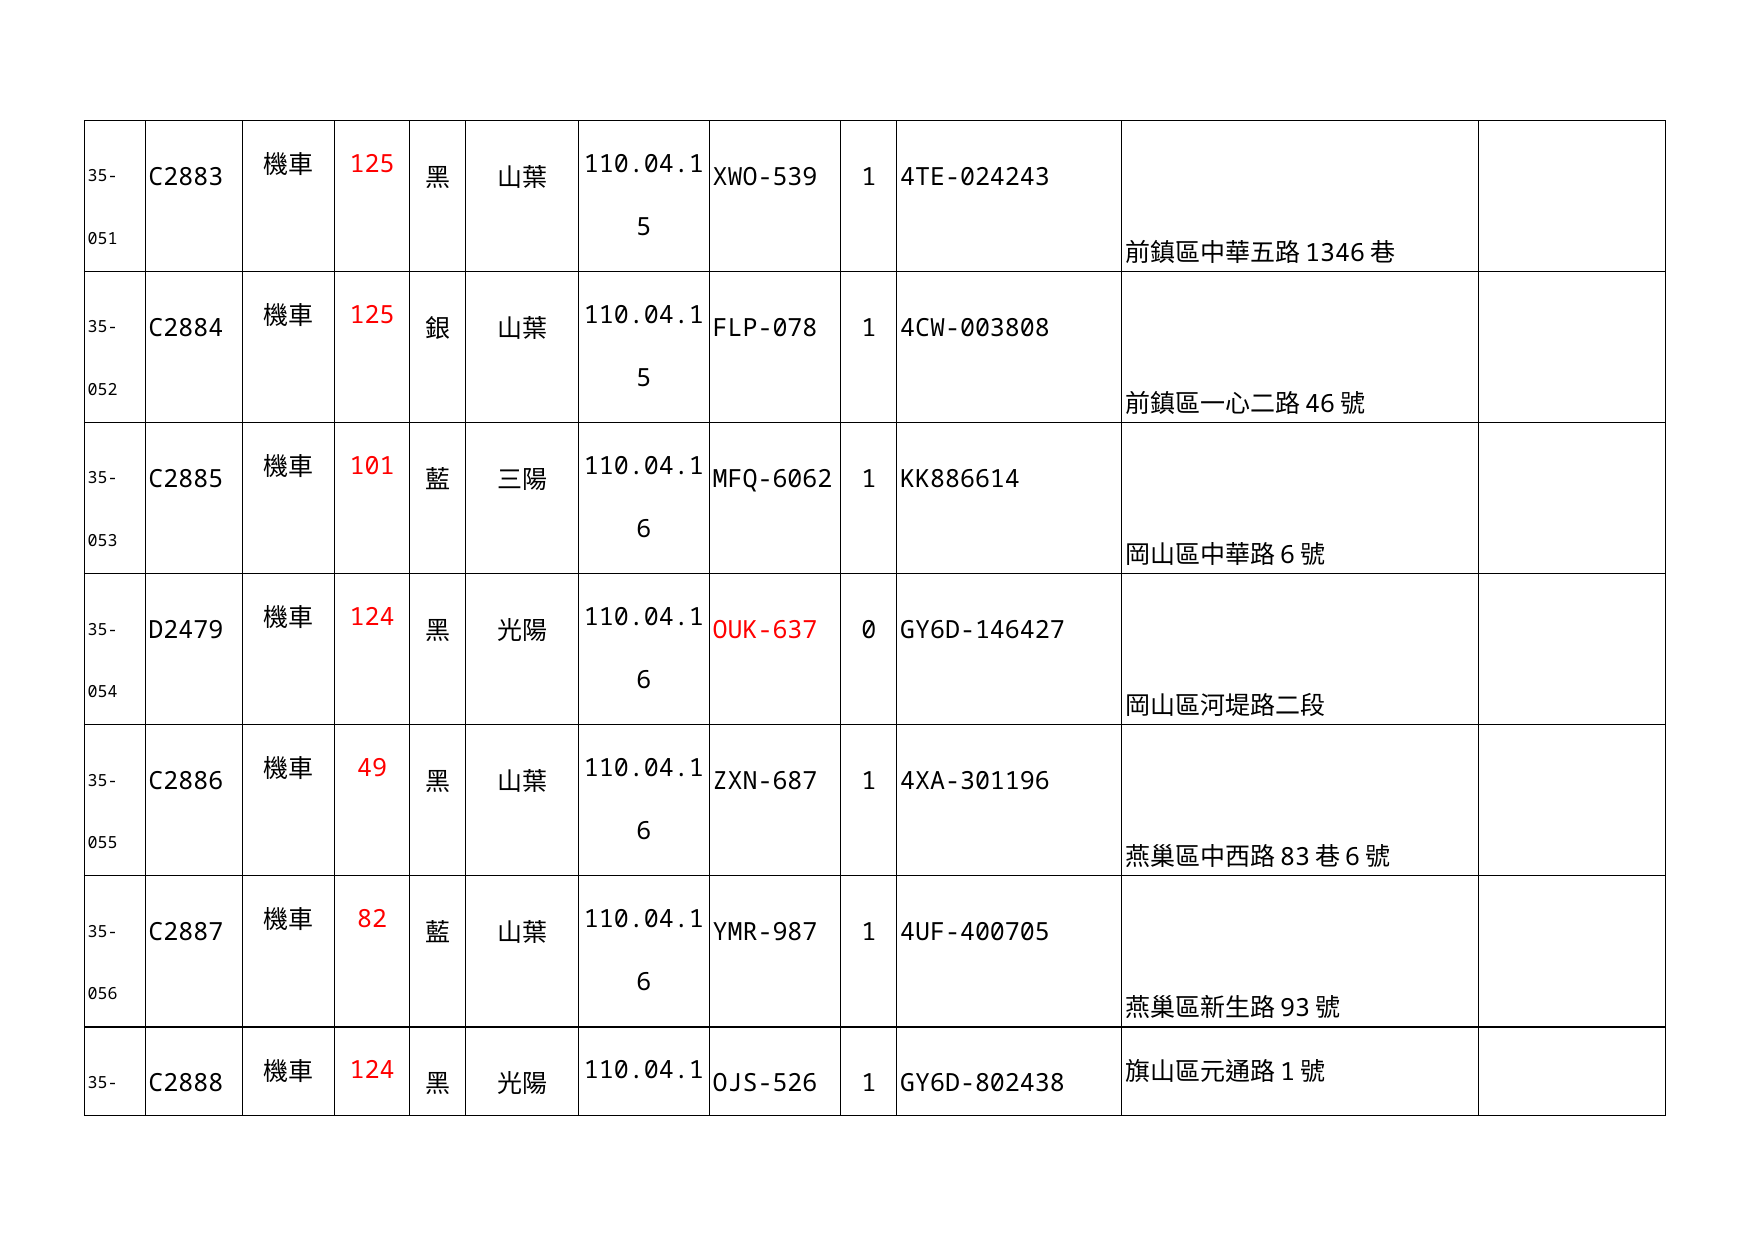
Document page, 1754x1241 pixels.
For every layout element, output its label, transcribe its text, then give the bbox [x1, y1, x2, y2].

table_cell 110.04.16 [579, 725, 709, 875]
table_cell 35- [85, 1028, 145, 1115]
table_cell 35-056 [85, 876, 145, 1026]
table_cell 1 [841, 876, 896, 1026]
table_cell 1 [841, 423, 896, 573]
table_cell 1 [841, 272, 896, 422]
table_cell ZXN-687 [710, 725, 840, 875]
table_cell 機車 [243, 121, 334, 271]
table_cell OJS-526 [710, 1028, 840, 1115]
table_cell [1479, 272, 1665, 422]
table_cell 銀 [410, 272, 465, 422]
table_cell 山葉 [466, 876, 578, 1026]
table_cell FLP-078 [710, 272, 840, 422]
table_cell C2884 [146, 272, 242, 422]
table_cell 燕巢區中西路83巷6號 [1122, 725, 1478, 875]
table_cell 前鎮區中華五路1346巷 [1122, 121, 1478, 271]
table_cell 機車 [243, 725, 334, 875]
table_cell 1 [841, 725, 896, 875]
table_cell C2888 [146, 1028, 242, 1115]
table_cell 機車 [243, 1028, 334, 1115]
table_cell 49 [335, 725, 409, 875]
table_cell C2886 [146, 725, 242, 875]
table_cell [1479, 121, 1665, 271]
table_cell 82 [335, 876, 409, 1026]
table_cell 黑 [410, 121, 465, 271]
table_cell 山葉 [466, 272, 578, 422]
table_cell D2479 [146, 574, 242, 724]
table_cell 4CW-003808 [897, 272, 1121, 422]
table_cell [1479, 876, 1665, 1026]
table_cell 125 [335, 272, 409, 422]
table_cell 110.04.16 [579, 574, 709, 724]
table_cell 山葉 [466, 725, 578, 875]
table_cell 4UF-400705 [897, 876, 1121, 1026]
table_cell 35-054 [85, 574, 145, 724]
table_cell 124 [335, 1028, 409, 1115]
table_cell 35-055 [85, 725, 145, 875]
table_cell 機車 [243, 272, 334, 422]
table_cell 光陽 [466, 1028, 578, 1115]
table_cell 124 [335, 574, 409, 724]
table_cell 藍 [410, 876, 465, 1026]
table_cell 光陽 [466, 574, 578, 724]
table_cell 1 [841, 121, 896, 271]
table_cell 岡山區中華路6號 [1122, 423, 1478, 573]
table_cell 4TE-024243 [897, 121, 1121, 271]
table_cell 黑 [410, 1028, 465, 1115]
table_cell GY6D-146427 [897, 574, 1121, 724]
table_cell 35-052 [85, 272, 145, 422]
table_cell 35-051 [85, 121, 145, 271]
table_cell YMR-987 [710, 876, 840, 1026]
table_cell 110.04.1 [579, 1028, 709, 1115]
table_cell MFQ-6062 [710, 423, 840, 573]
table_cell 110.04.15 [579, 272, 709, 422]
table_cell 0 [841, 574, 896, 724]
table_cell C2885 [146, 423, 242, 573]
table_cell 125 [335, 121, 409, 271]
table_cell 三陽 [466, 423, 578, 573]
table_cell 機車 [243, 423, 334, 573]
table_cell 岡山區河堤路二段 [1122, 574, 1478, 724]
table_cell 110.04.16 [579, 423, 709, 573]
table_cell 黑 [410, 574, 465, 724]
table_cell C2887 [146, 876, 242, 1026]
table_cell GY6D-802438 [897, 1028, 1121, 1115]
table_cell OUK-637 [710, 574, 840, 724]
table_cell [1479, 725, 1665, 875]
table_cell 101 [335, 423, 409, 573]
table_cell 110.04.15 [579, 121, 709, 271]
table_cell XWO-539 [710, 121, 840, 271]
table_cell 4XA-301196 [897, 725, 1121, 875]
table_cell 機車 [243, 876, 334, 1026]
table_cell 前鎮區一心二路46號 [1122, 272, 1478, 422]
table_cell 燕巢區新生路93號 [1122, 876, 1478, 1026]
table_cell 藍 [410, 423, 465, 573]
table_cell [1479, 423, 1665, 573]
table_cell 1 [841, 1028, 896, 1115]
table_cell 35-053 [85, 423, 145, 573]
table_cell 山葉 [466, 121, 578, 271]
table_cell C2883 [146, 121, 242, 271]
table_cell 黑 [410, 725, 465, 875]
table_cell 旗山區元通路1號 [1122, 1028, 1478, 1115]
table_cell KK886614 [897, 423, 1121, 573]
table_cell 110.04.16 [579, 876, 709, 1026]
table_cell [1479, 574, 1665, 724]
table_cell 機車 [243, 574, 334, 724]
table_cell [1479, 1028, 1665, 1115]
